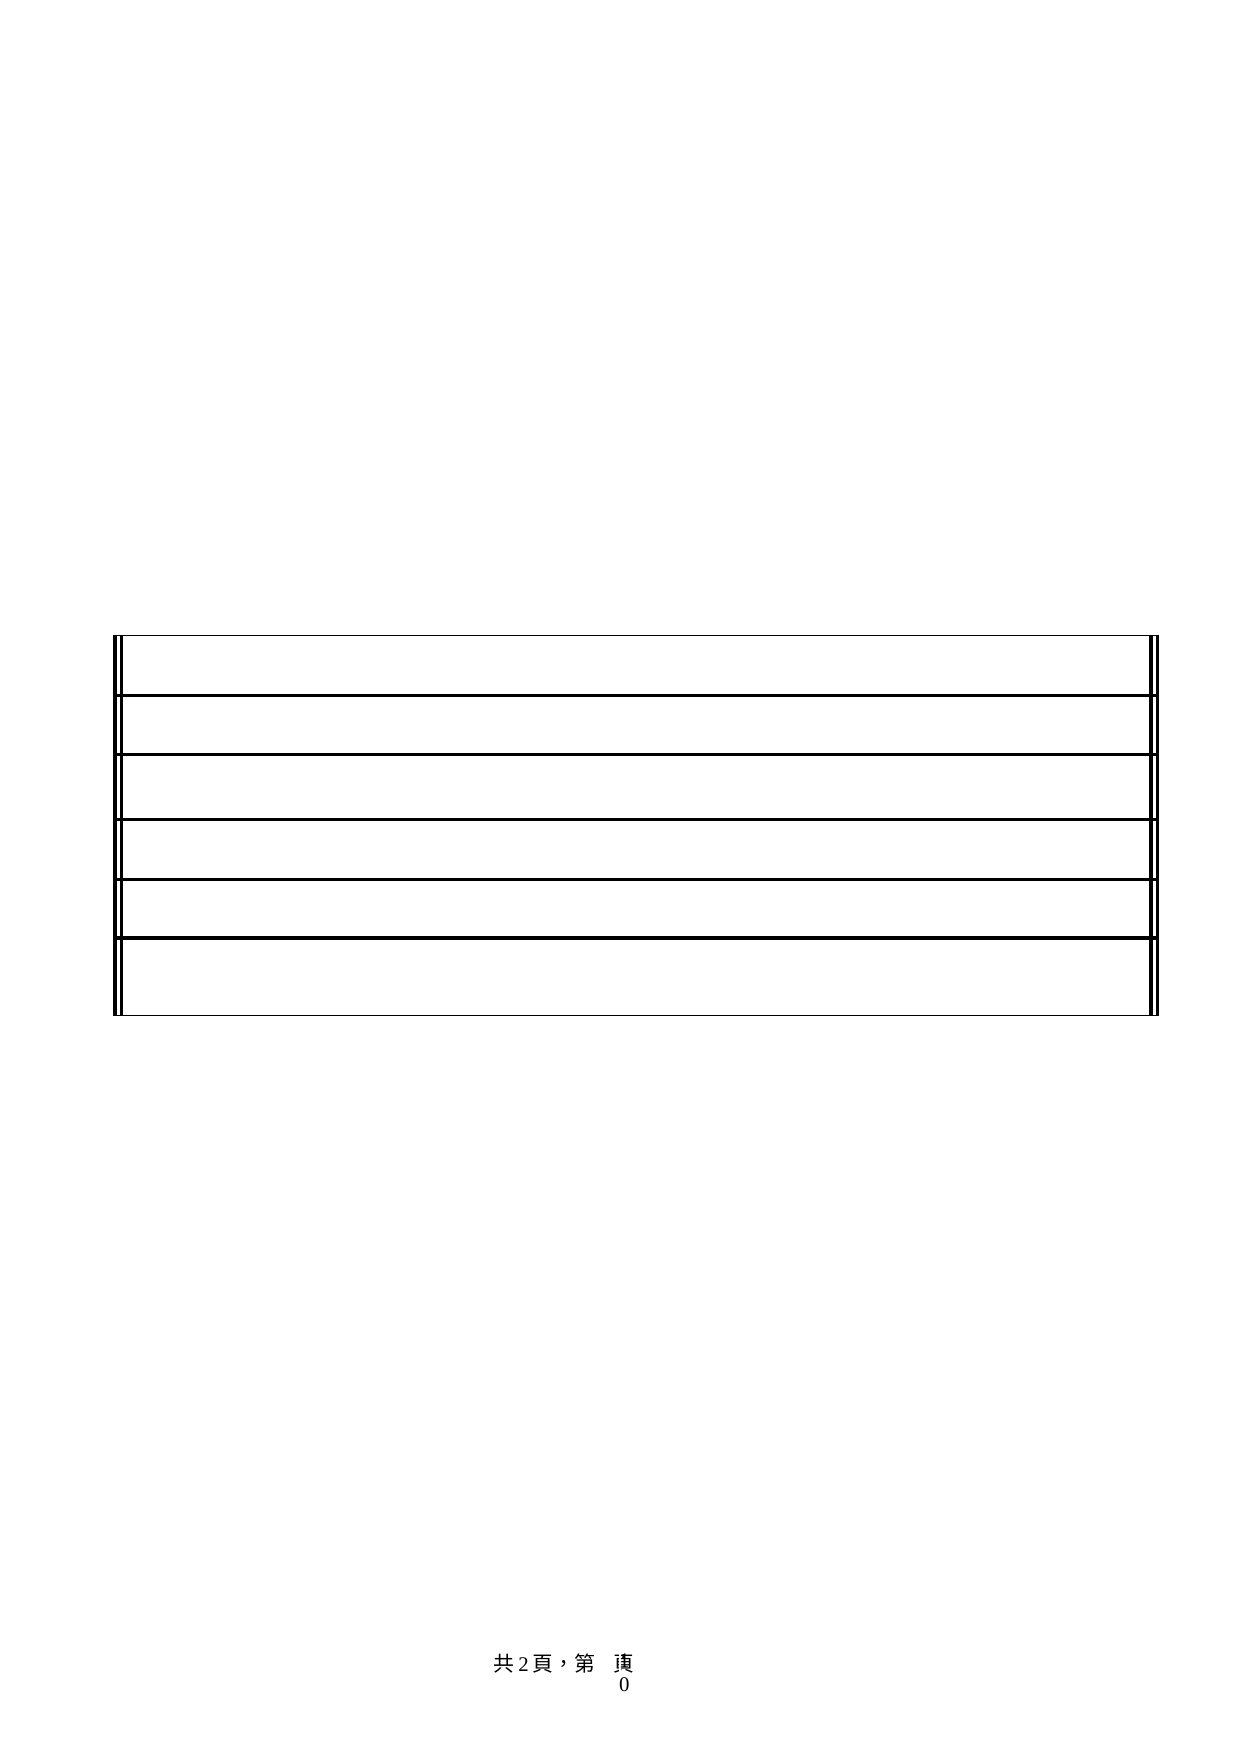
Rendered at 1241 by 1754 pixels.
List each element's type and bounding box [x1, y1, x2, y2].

table_cell [123, 821, 1149, 877]
table_cell [123, 940, 1149, 1015]
table_cell [123, 636, 1149, 694]
table_cell [123, 756, 1149, 818]
table_cell [123, 881, 1149, 936]
table_cell [123, 697, 1149, 753]
